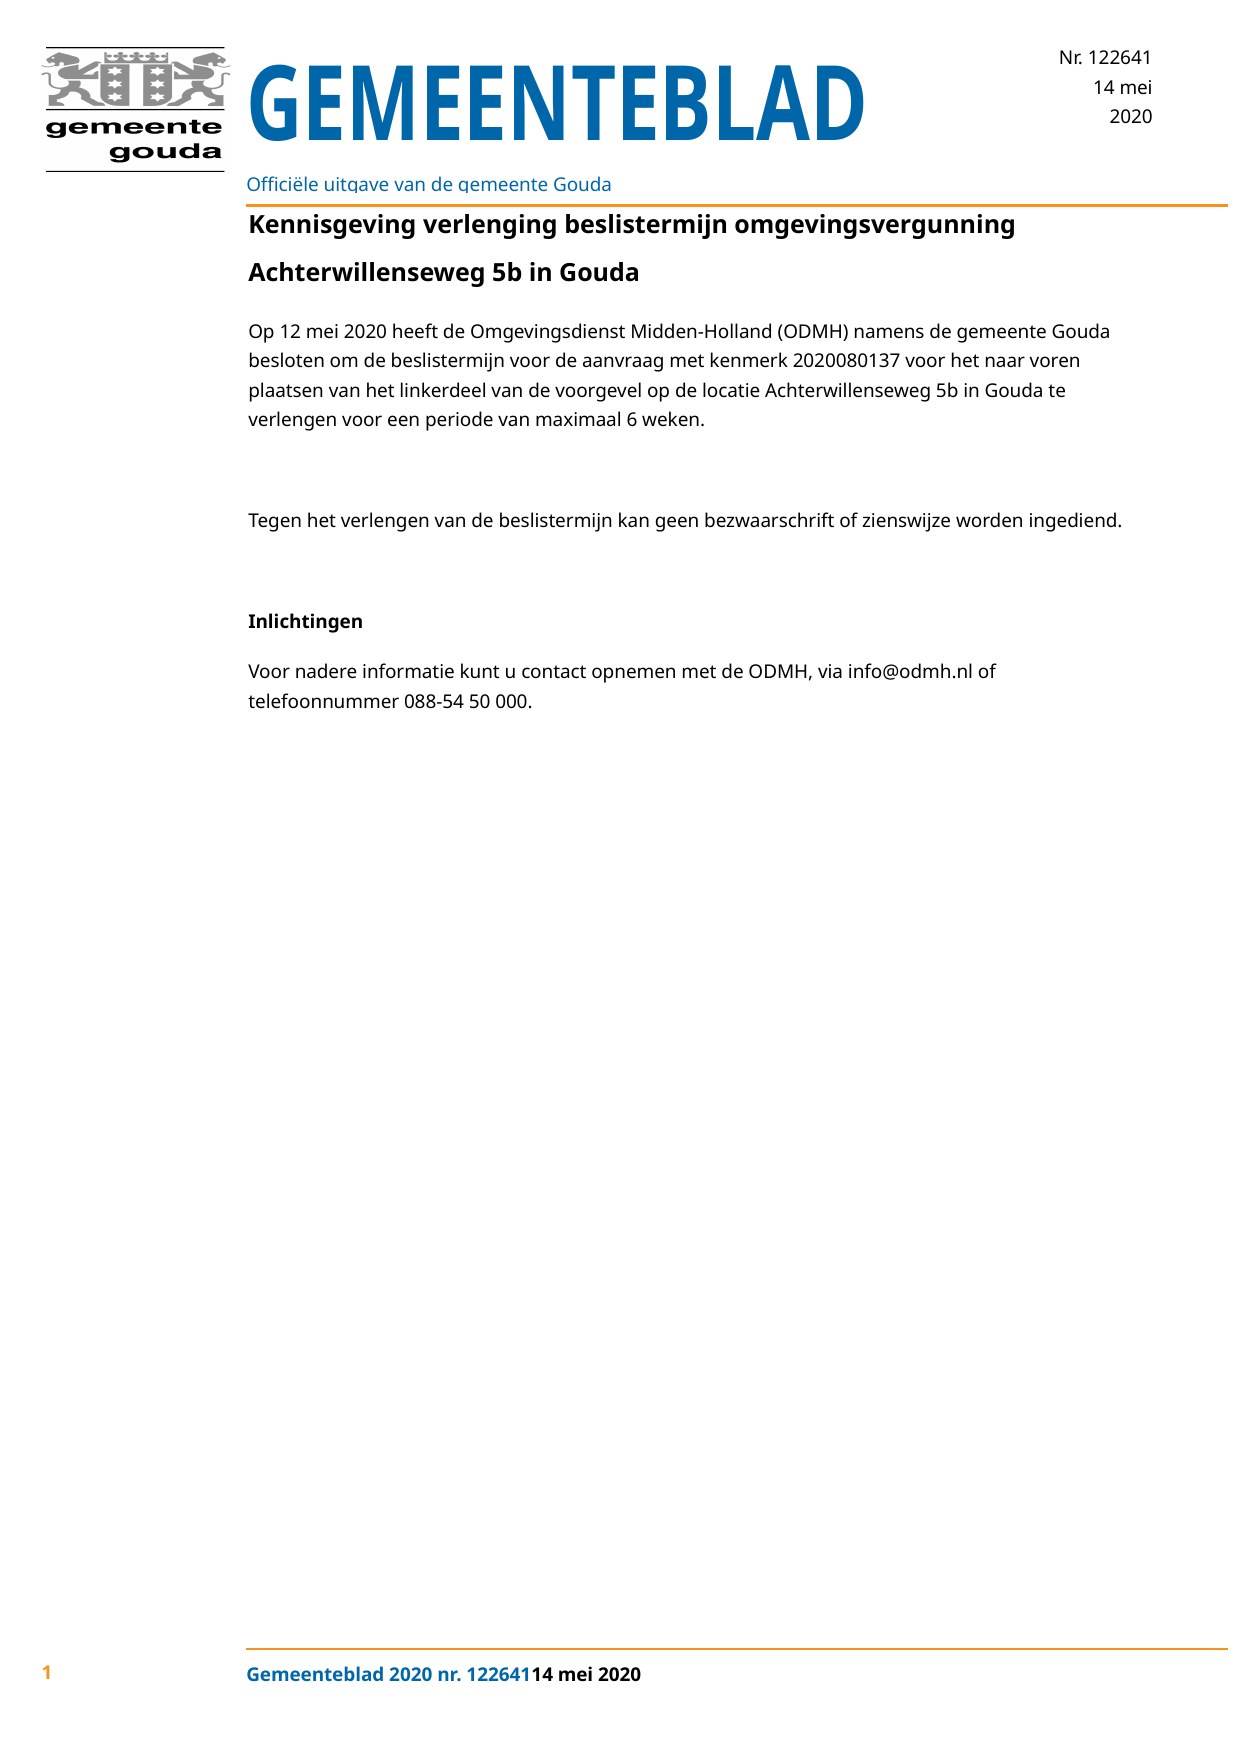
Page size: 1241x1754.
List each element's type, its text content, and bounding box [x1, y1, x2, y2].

text Voor nadere informatie kunt u contact opnemen met de ODMH, via info@odmh.nl of telefoonnummer 088-54 50 000. [248, 659, 1152, 714]
text Tegen het verlengen van de beslistermijn kan geen bezwaarschrift of zienswijze worden ingediend. [248, 507, 1152, 533]
text Op 12 mei 2020 heeft de Omgevingsdienst Midden-Holland (ODMH) namens de gemeente Gouda besloten om de beslistermijn voor de aanvraag met kenmerk 2020080137 voor het naar voren plaatsen van het linkerdeel van de voorgevel op de locatie Achterwillenseweg 5b in Gouda te verlengen voor een periode van maximaal 6 weken. [248, 318, 1152, 432]
text Inlichtingen [248, 608, 1152, 634]
picture [41, 47, 231, 172]
text Kennisgeving verlenging beslistermijn omgevingsvergunning Achterwillenseweg 5b in Gouda [248, 207, 1152, 288]
